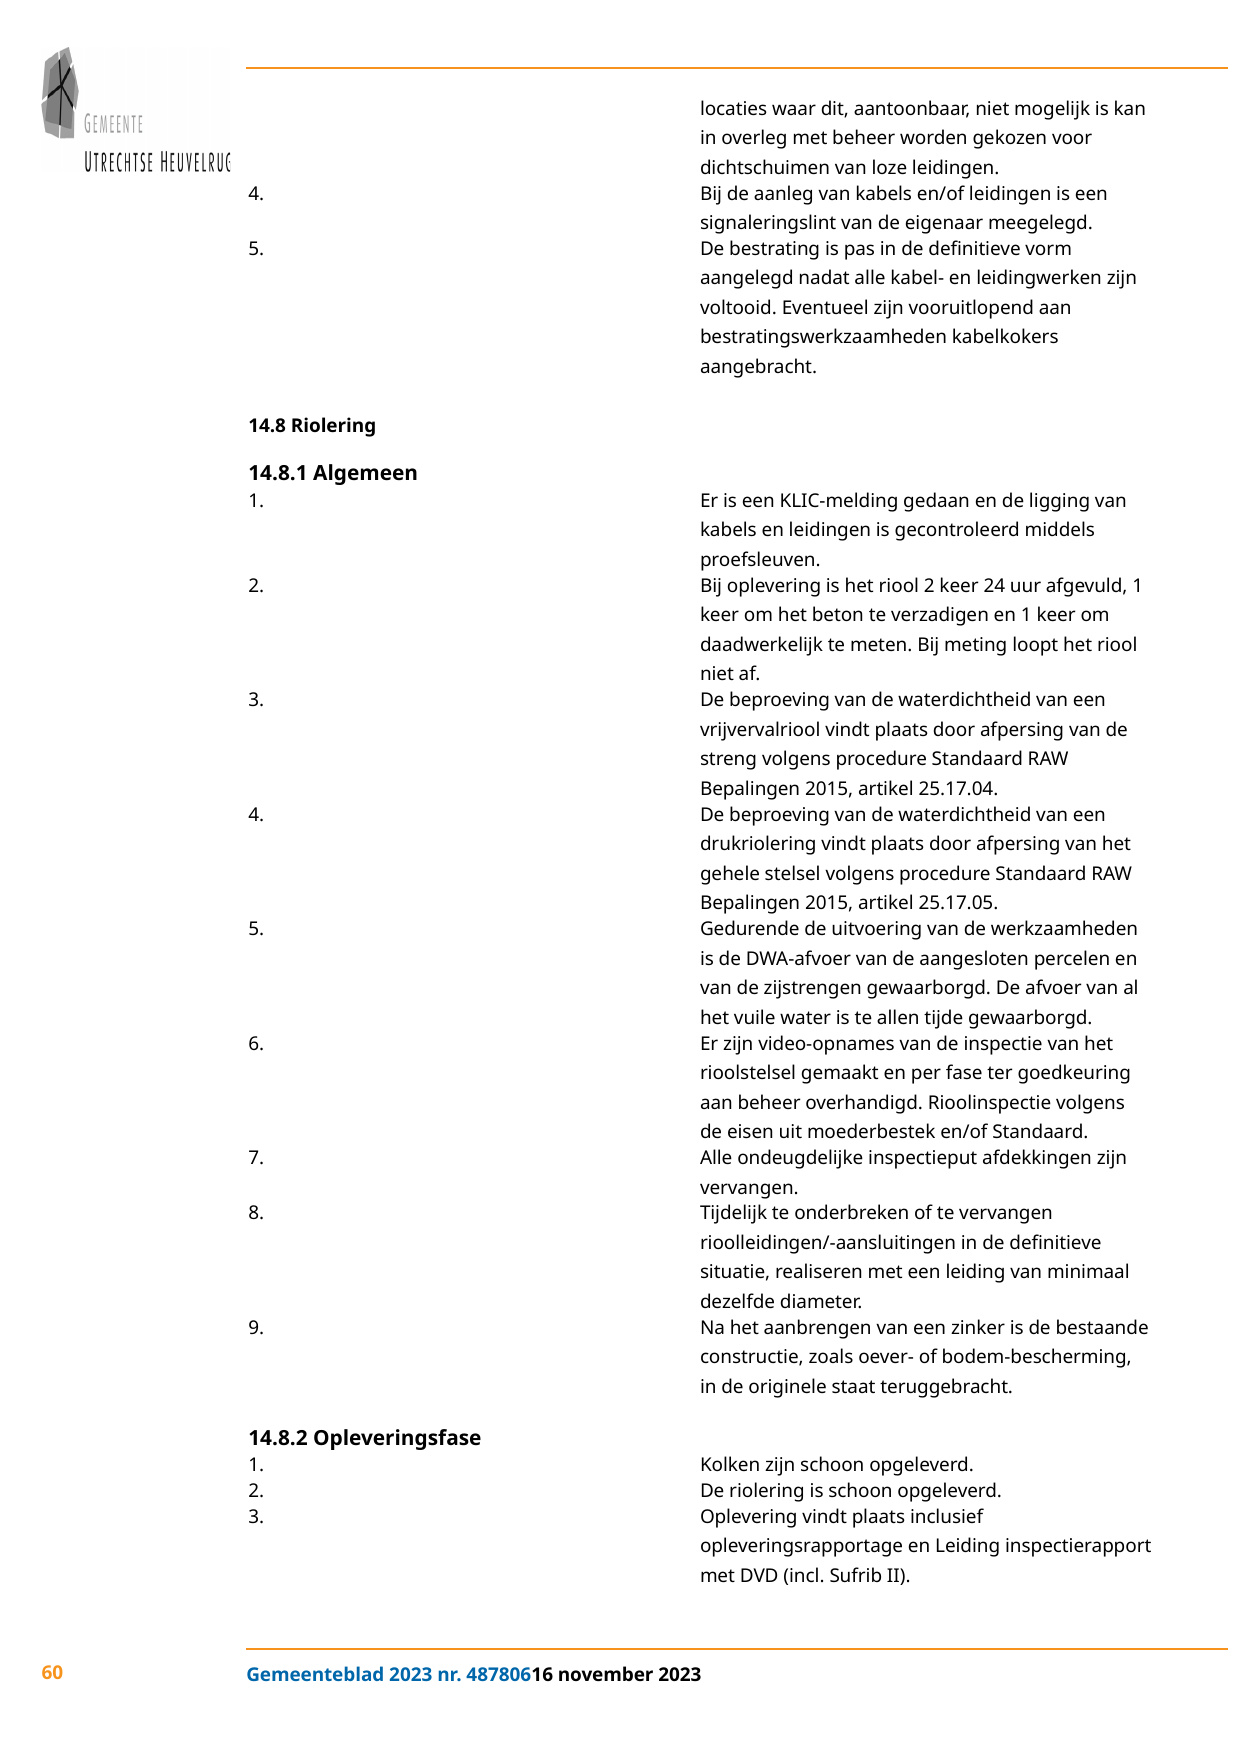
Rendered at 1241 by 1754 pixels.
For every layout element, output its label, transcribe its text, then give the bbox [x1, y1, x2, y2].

table_cell 4. [248, 180, 700, 235]
table_cell De bestrating is pas in de definitieve vorm aangelegd nadat alle kabel- en leidingwerken zijn voltooid. Eventueel zijn vooruitlopend aan bestratingswerkzaamheden kabelkokers aangebracht. [700, 235, 1152, 379]
table_cell Oplevering vindt plaats inclusief opleveringsrapportage en Leiding inspectierapport met DVD (incl. Sufrib II). [700, 1503, 1152, 1588]
text 14.8.2 Opleveringsfase [248, 1423, 1152, 1451]
table_cell Gedurende de uitvoering van de werkzaamheden is de DWA-afvoer van de aangesloten percelen en van de zijstrengen gewaarborgd. De afvoer van al het vuile water is te allen tijde gewaarborgd. [700, 915, 1152, 1030]
table_cell 4. [248, 801, 700, 915]
picture [41, 47, 231, 172]
table_cell 5. [248, 915, 700, 1030]
table_header 1. [248, 487, 700, 572]
table_cell 3. [248, 1503, 700, 1588]
table_cell Bij de aanleg van kabels en/of leidingen is een signaleringslint van de eigenaar meegelegd. [700, 180, 1152, 235]
table_cell Tijdelijk te onderbreken of te vervangen rioolleidingen/-aansluitingen in de definitieve situatie, realiseren met een leiding van minimaal dezelfde diameter. [700, 1200, 1152, 1314]
table_cell 5. [248, 235, 700, 379]
table_cell 8. [248, 1200, 700, 1314]
table_cell Alle ondeugdelijke inspectieput afdekkingen zijn vervangen. [700, 1144, 1152, 1199]
table_cell Er zijn video-opnames van de inspectie van het rioolstelsel gemaakt en per fase ter goedkeuring aan beheer overhandigd. Rioolinspectie volgens de eisen uit moederbestek en/of Standaard. [700, 1030, 1152, 1144]
table_cell 3. [248, 686, 700, 801]
table_cell [248, 95, 700, 180]
table_cell 6. [248, 1030, 700, 1144]
table_cell De beproeving van de waterdichtheid van een drukriolering vindt plaats door afpersing van het gehele stelsel volgens procedure Standaard RAW Bepalingen 2015, artikel 25.17.05. [700, 801, 1152, 915]
table_cell 2. [248, 572, 700, 686]
table_header 1. [248, 1452, 700, 1477]
table_cell 2. [248, 1477, 700, 1503]
table_cell 9. [248, 1314, 700, 1399]
table_cell Bij oplevering is het riool 2 keer 24 uur afgevuld, 1 keer om het beton te verzadigen en 1 keer om daadwerkelijk te meten. Bij meting loopt het riool niet af. [700, 572, 1152, 686]
text 14.8 Riolering [248, 412, 1152, 438]
table_header Kolken zijn schoon opgeleverd. [700, 1452, 1152, 1477]
table_cell De beproeving van de waterdichtheid van een vrijvervalriool vindt plaats door afpersing van de streng volgens procedure Standaard RAW Bepalingen 2015, artikel 25.17.04. [700, 686, 1152, 801]
table_cell 7. [248, 1144, 700, 1199]
text 14.8.1 Algemeen [248, 458, 1152, 487]
table_header Er is een KLIC-melding gedaan en de ligging van kabels en leidingen is gecontroleerd middels proefsleuven. [700, 487, 1152, 572]
table_cell De riolering is schoon opgeleverd. [700, 1477, 1152, 1503]
table_cell Na het aanbrengen van een zinker is de bestaande constructie, zoals oever- of bodem-bescherming, in de originele staat teruggebracht. [700, 1314, 1152, 1399]
table_cell locaties waar dit, aantoonbaar, niet mogelijk is kan in overleg met beheer worden gekozen voor dichtschuimen van loze leidingen. [700, 95, 1152, 180]
